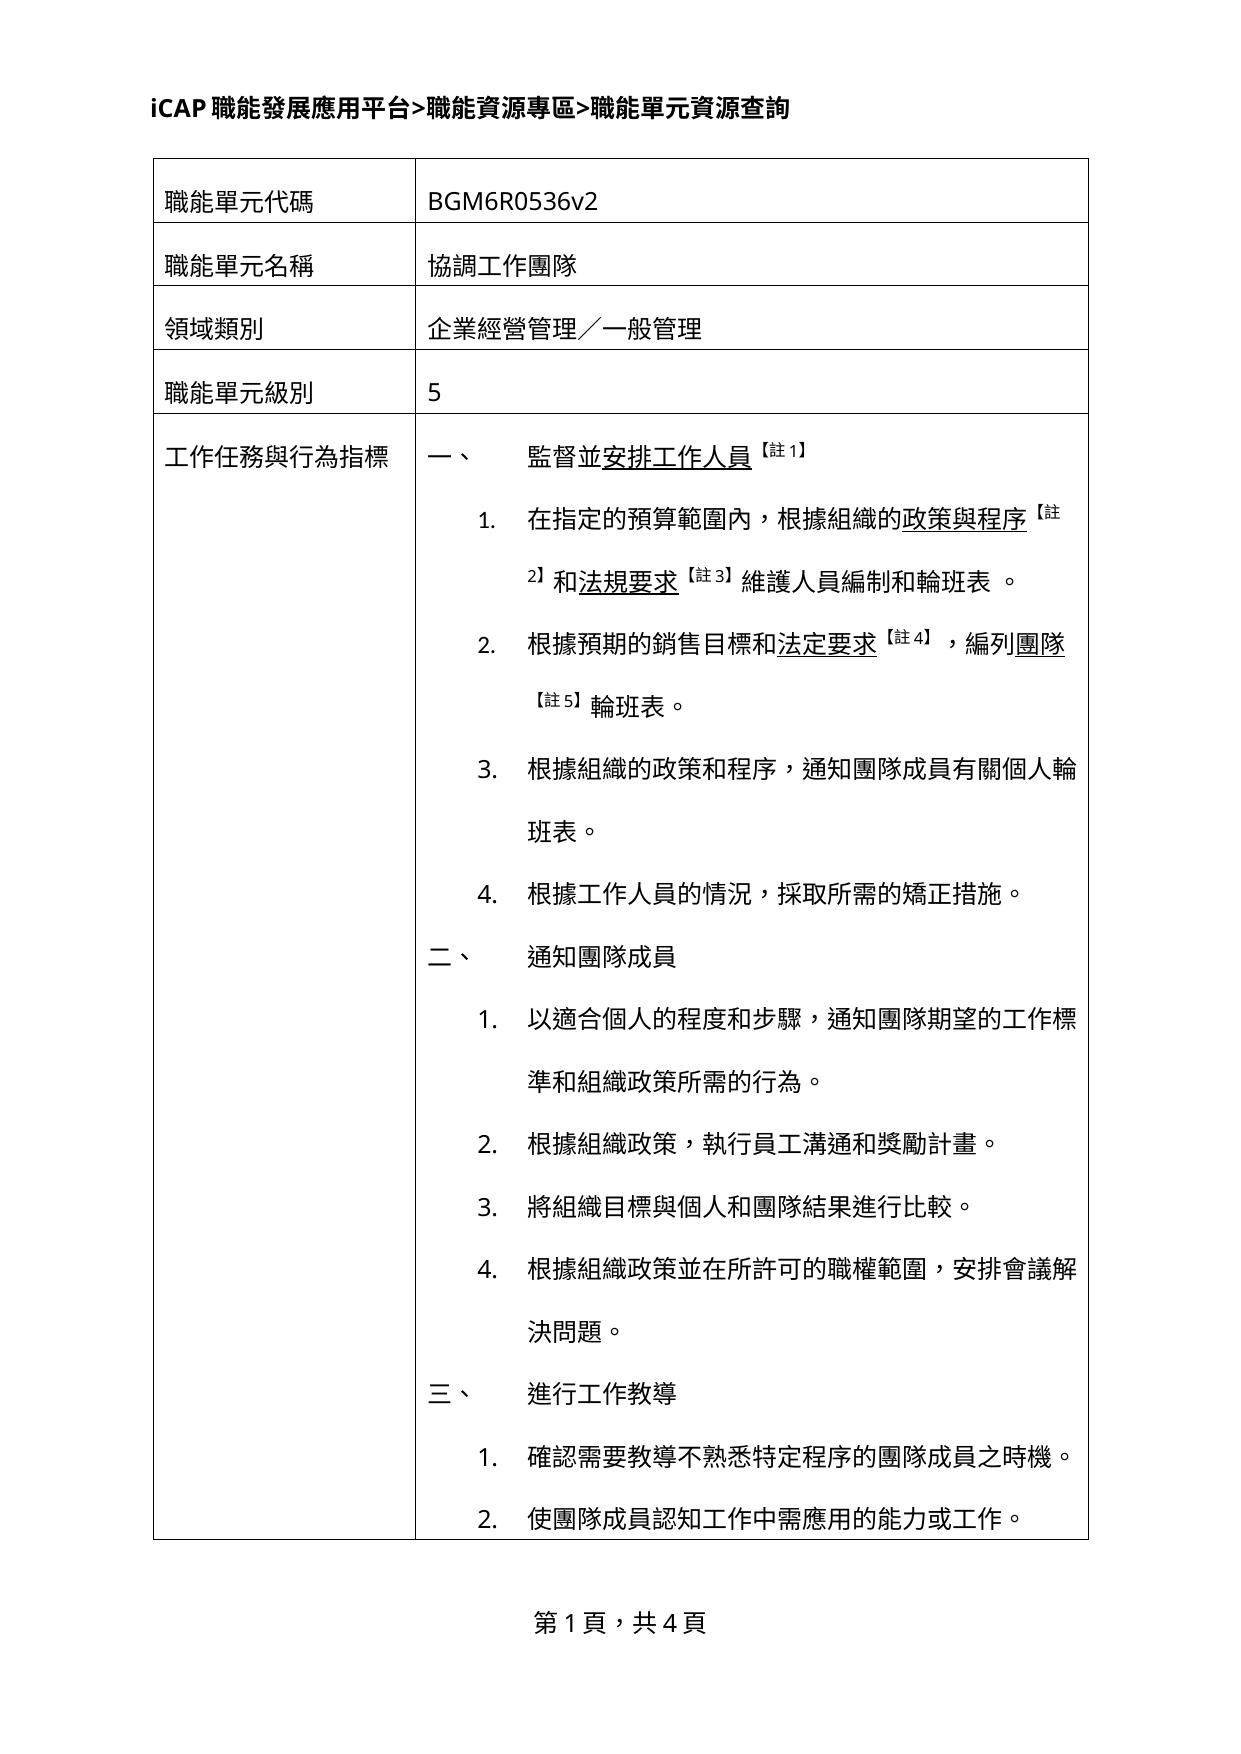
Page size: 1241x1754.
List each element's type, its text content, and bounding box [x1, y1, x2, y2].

table_cell 領域類別 [154, 286, 415, 349]
table_cell 協調工作團隊 [416, 223, 1088, 285]
table_header 職能單元代碼 [154, 159, 415, 222]
table_cell 工作任務與行為指標 [154, 414, 415, 1538]
table_cell 企業經營管理／一般管理 [416, 286, 1088, 349]
table_cell 5 [416, 350, 1088, 412]
table_header BGM6R0536v2 [416, 159, 1088, 222]
table_cell 職能單元名稱 [154, 223, 415, 285]
table_cell 職能單元級別 [154, 350, 415, 412]
table_cell 監督並安排工作人員【註1】 在指定的預算範圍內，根據組織的政策與程序【註2】和法規要求【註3】維護人員編制和輪班表 。 根據預期的銷售目標和法定要求【註4】，編列團隊【註5】輪班表。 根據組織的政策和程序，通知團隊成員有關個人輪班表。 根據工作人員的情況，採取所需的矯正措施。 通知團隊成員 以適合個人的程度和步驟，通知團隊期望的工作標準和組織政策所需的行為。 根據組織政策，執行員工溝通和獎勵計畫。 將組織目標與個人和團隊結果進行比較。 根據組織政策並在所許可的職權範圍，安排會議解決問題。 進行工作教導 確認需要教導不熟悉特定程序的團隊成員之時機。 使團隊成員認知工作中需應用的能力或工作。 使用系統化的方法，包括講解與適當的示範。 藉由正面的評論和回饋【註6】，鼓勵受訓者。 設計回饋來幫助受訓者從自己的錯誤中學習。 鼓勵並指導受訓者對自己的表現進行評價並改進。 根據組織政策和程序，評量【註7】受訓者的表現。 激勵團隊 針對目前和預期的工作要求，來確認團隊的優勢和劣勢。 鼓勵在團隊中的個人參與討論與規劃團隊的目標。 與相關人員諮詢，定期更新並評量團隊的目標。 與團隊成員發展正向的關係。 以公平、平等和尊重的方式，對待所有團隊成員。 承擔發展自身競爭力的責任，並確認可實現的目標。 維護人員紀錄 根據組織政策與相關協議，維護所需的員工紀錄。 [416, 414, 1088, 1538]
